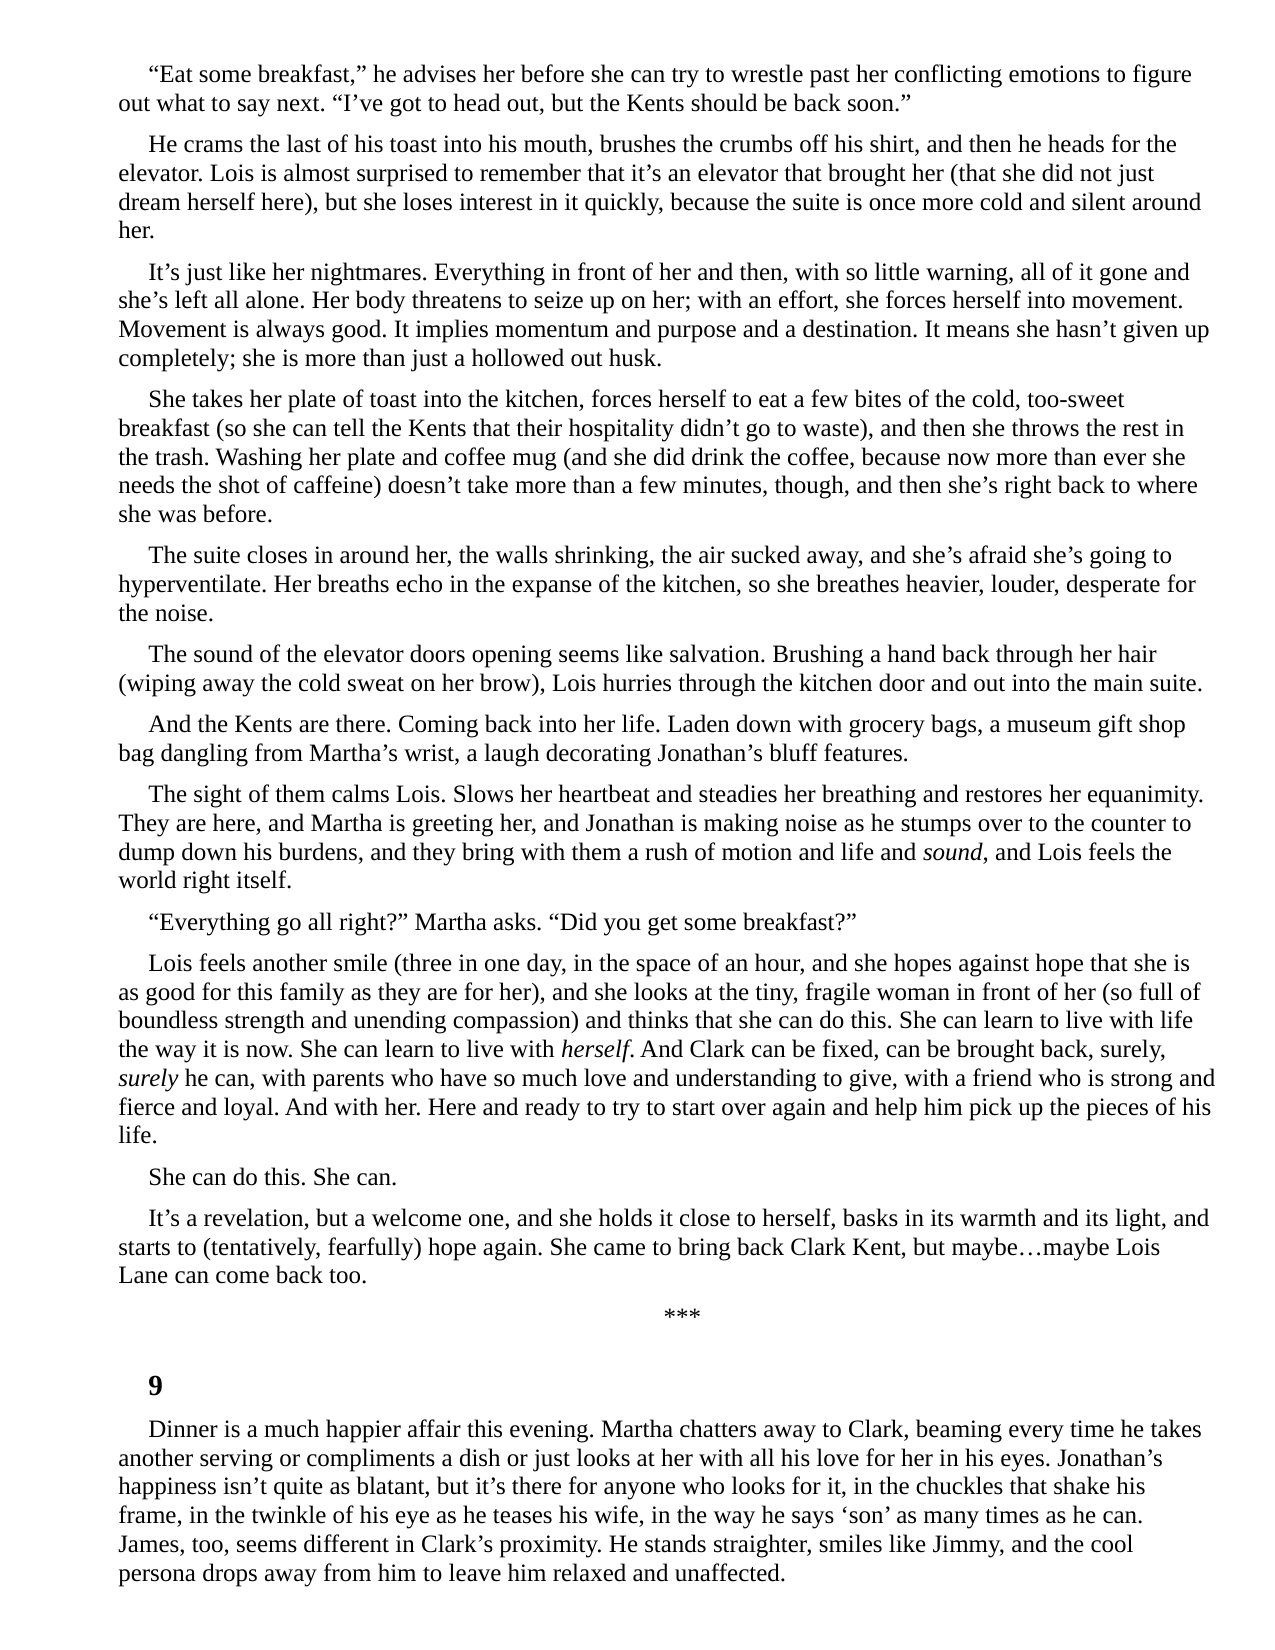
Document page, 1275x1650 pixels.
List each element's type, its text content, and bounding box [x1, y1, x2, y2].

text Lois feels another smile (three in one day, in the space of an hour, and she hopes against hope that she is as good for this family as they are for her), and she looks at the tiny, fragile woman in front of her (so full of boundless strength and unending compassion) and thinks that she can do this. She can learn to live with life the way it is now. She can learn to live with herself. And Clark can be fixed, can be brought back, surely, surely he can, with parents who have so much love and understanding to give, with a friend who is strong and fierce and loyal. And with her. Here and ready to try to start over again and help him pick up the pieces of his life. [118, 948, 1216, 1149]
subtitle 9 [118, 1368, 1216, 1401]
text She can do this. She can. [118, 1162, 1216, 1190]
text He crams the last of his toast into his mouth, brushes the crumbs off his shirt, and then he heads for the elevator. Lois is almost surprised to remember that it’s an elevator that brought her (that she did not just dream herself here), but she loses interest in it quickly, because the suite is once more cold and silent around her. [118, 129, 1216, 244]
text *** [118, 1302, 1216, 1330]
text And the Kents are there. Coming back into her life. Laden down with grocery bags, a museum gift shop bag dangling from Martha’s wrist, a laugh decorating Jonathan’s bluff features. [118, 709, 1216, 767]
text “Everything go all right?” Martha asks. “Did you get some breakfast?” [118, 907, 1216, 935]
text It’s just like her nightmares. Everything in front of her and then, with so little warning, all of it gone and she’s left all alone. Her body threatens to seize up on her; with an effort, she forces herself into movement. Movement is always good. It implies momentum and purpose and a destination. It means she hasn’t given up completely; she is more than just a hollowed out husk. [118, 257, 1216, 372]
text Dinner is a much happier affair this evening. Martha chatters away to Clark, beaming every time he takes another serving or compliments a dish or just looks at her with all his love for her in his eyes. Jonathan’s happiness isn’t quite as blatant, but it’s there for anyone who looks for it, in the chuckles that shake his frame, in the twinkle of his eye as he teases his wife, in the way he says ‘son’ as many times as he can. James, too, seems different in Clark’s proximity. He stands straighter, smiles like Jimmy, and the cool persona drops away from him to leave him relaxed and unaffected. [118, 1414, 1216, 1586]
text The sound of the elevator doors opening seems like salvation. Brushing a hand back through her hair (wiping away the cold sweat on her brow), Lois hurries through the kitchen door and out into the main suite. [118, 639, 1216, 697]
text The suite closes in around her, the walls shrinking, the air sucked away, and she’s afraid she’s going to hyperventilate. Her breaths echo in the expanse of the kitchen, so she breathes heavier, louder, desperate for the noise. [118, 540, 1216, 627]
text “Eat some breakfast,” he advises her before she can try to wrestle past her conflicting emotions to figure out what to say next. “I’ve got to head out, but the Kents should be back soon.” [118, 59, 1216, 117]
text She takes her plate of toast into the kitchen, forces herself to eat a few bites of the cold, too-sweet breakfast (so she can tell the Kents that their hospitality didn’t go to waste), and then she throws the rest in the trash. Washing her plate and coffee mug (and she did drink the coffee, because now more than ever she needs the shot of caffeine) doesn’t take more than a few minutes, though, and then she’s right back to where she was before. [118, 384, 1216, 528]
text The sight of them calms Lois. Slows her heartbeat and steadies her breathing and restores her equanimity. They are here, and Martha is greeting her, and Jonathan is making noise as he stumps over to the counter to dump down his burdens, and they bring with them a rush of motion and life and sound, and Lois feels the world right itself. [118, 779, 1216, 894]
text It’s a revelation, but a welcome one, and she holds it close to herself, basks in its warmth and its light, and starts to (tentatively, fearfully) hope again. She came to bring back Clark Kent, but maybe…maybe Lois Lane can come back too. [118, 1203, 1216, 1289]
